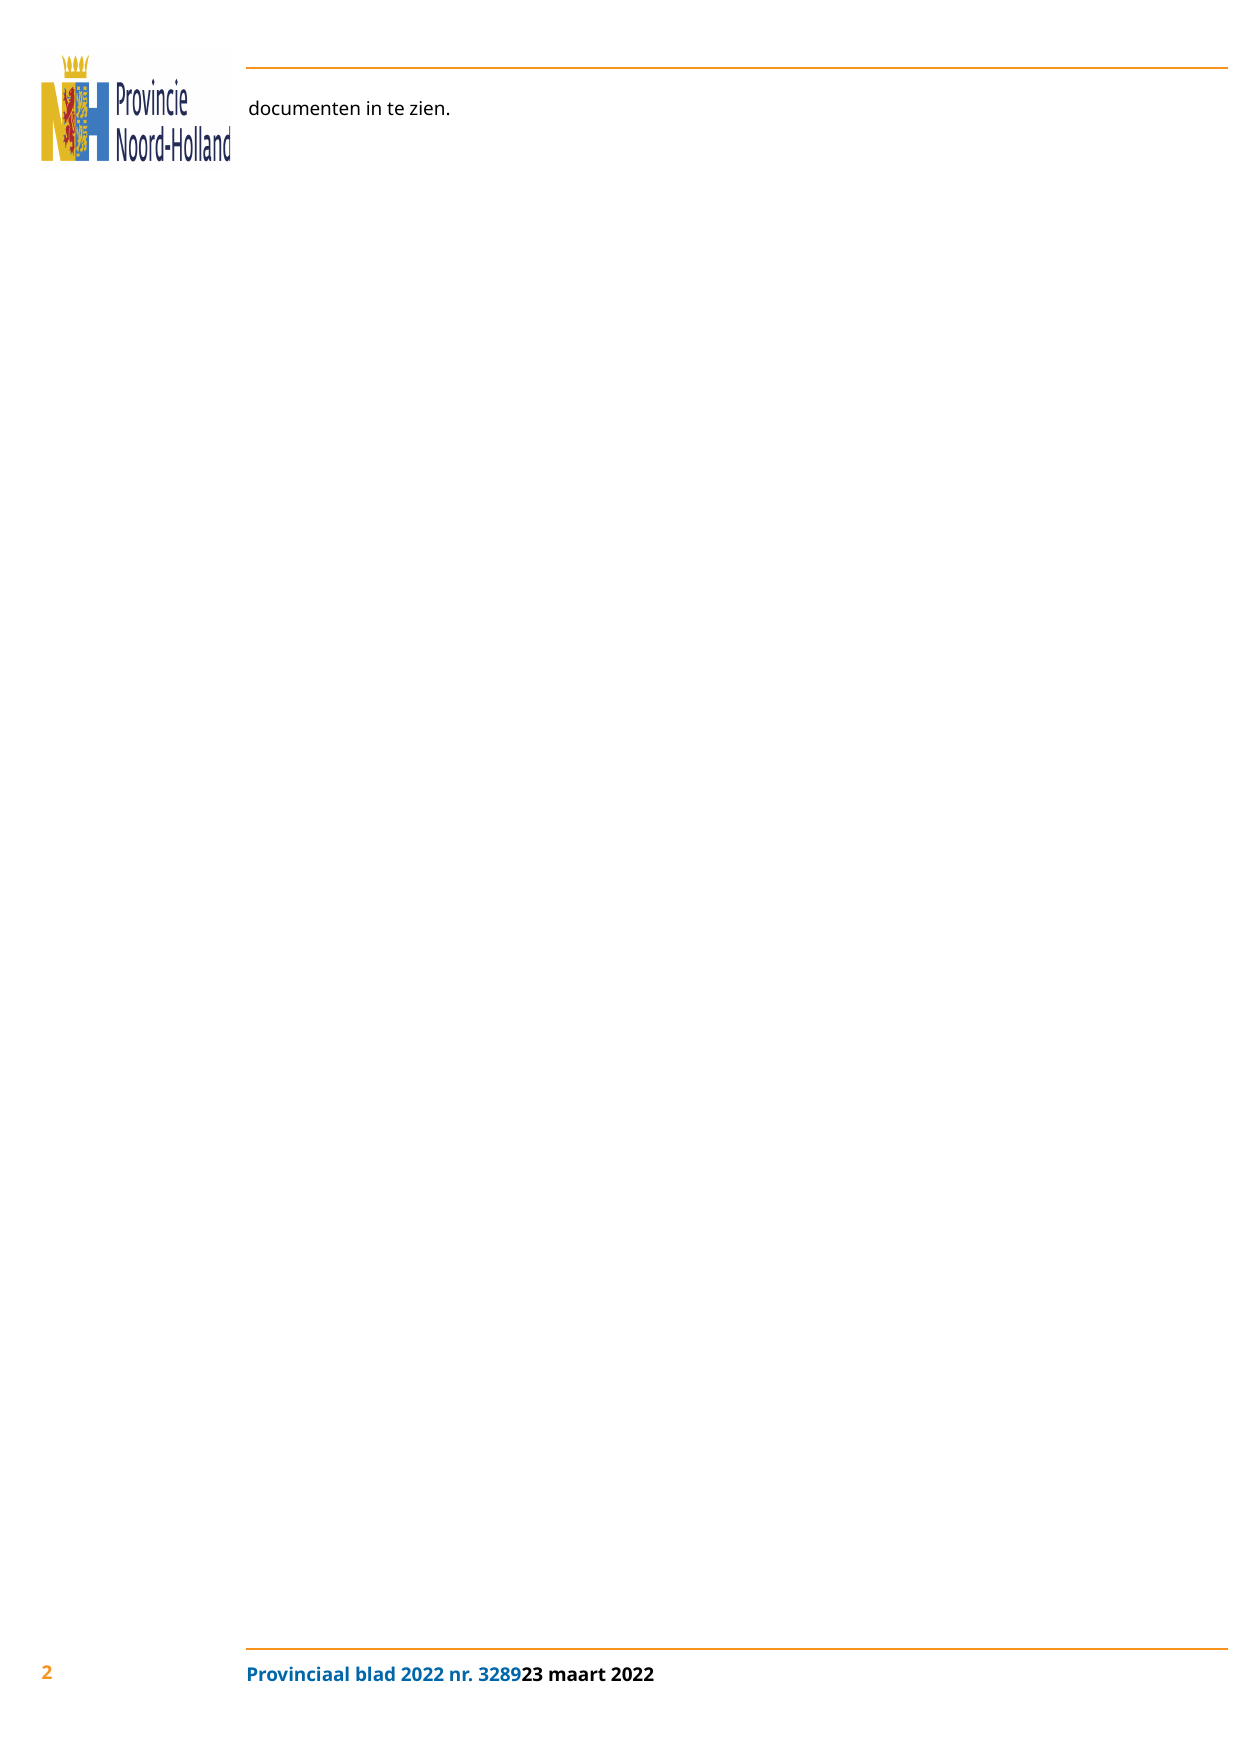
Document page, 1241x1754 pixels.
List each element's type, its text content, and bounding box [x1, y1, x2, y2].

text documenten in te zien. [248, 95, 1152, 121]
picture [41, 47, 231, 172]
